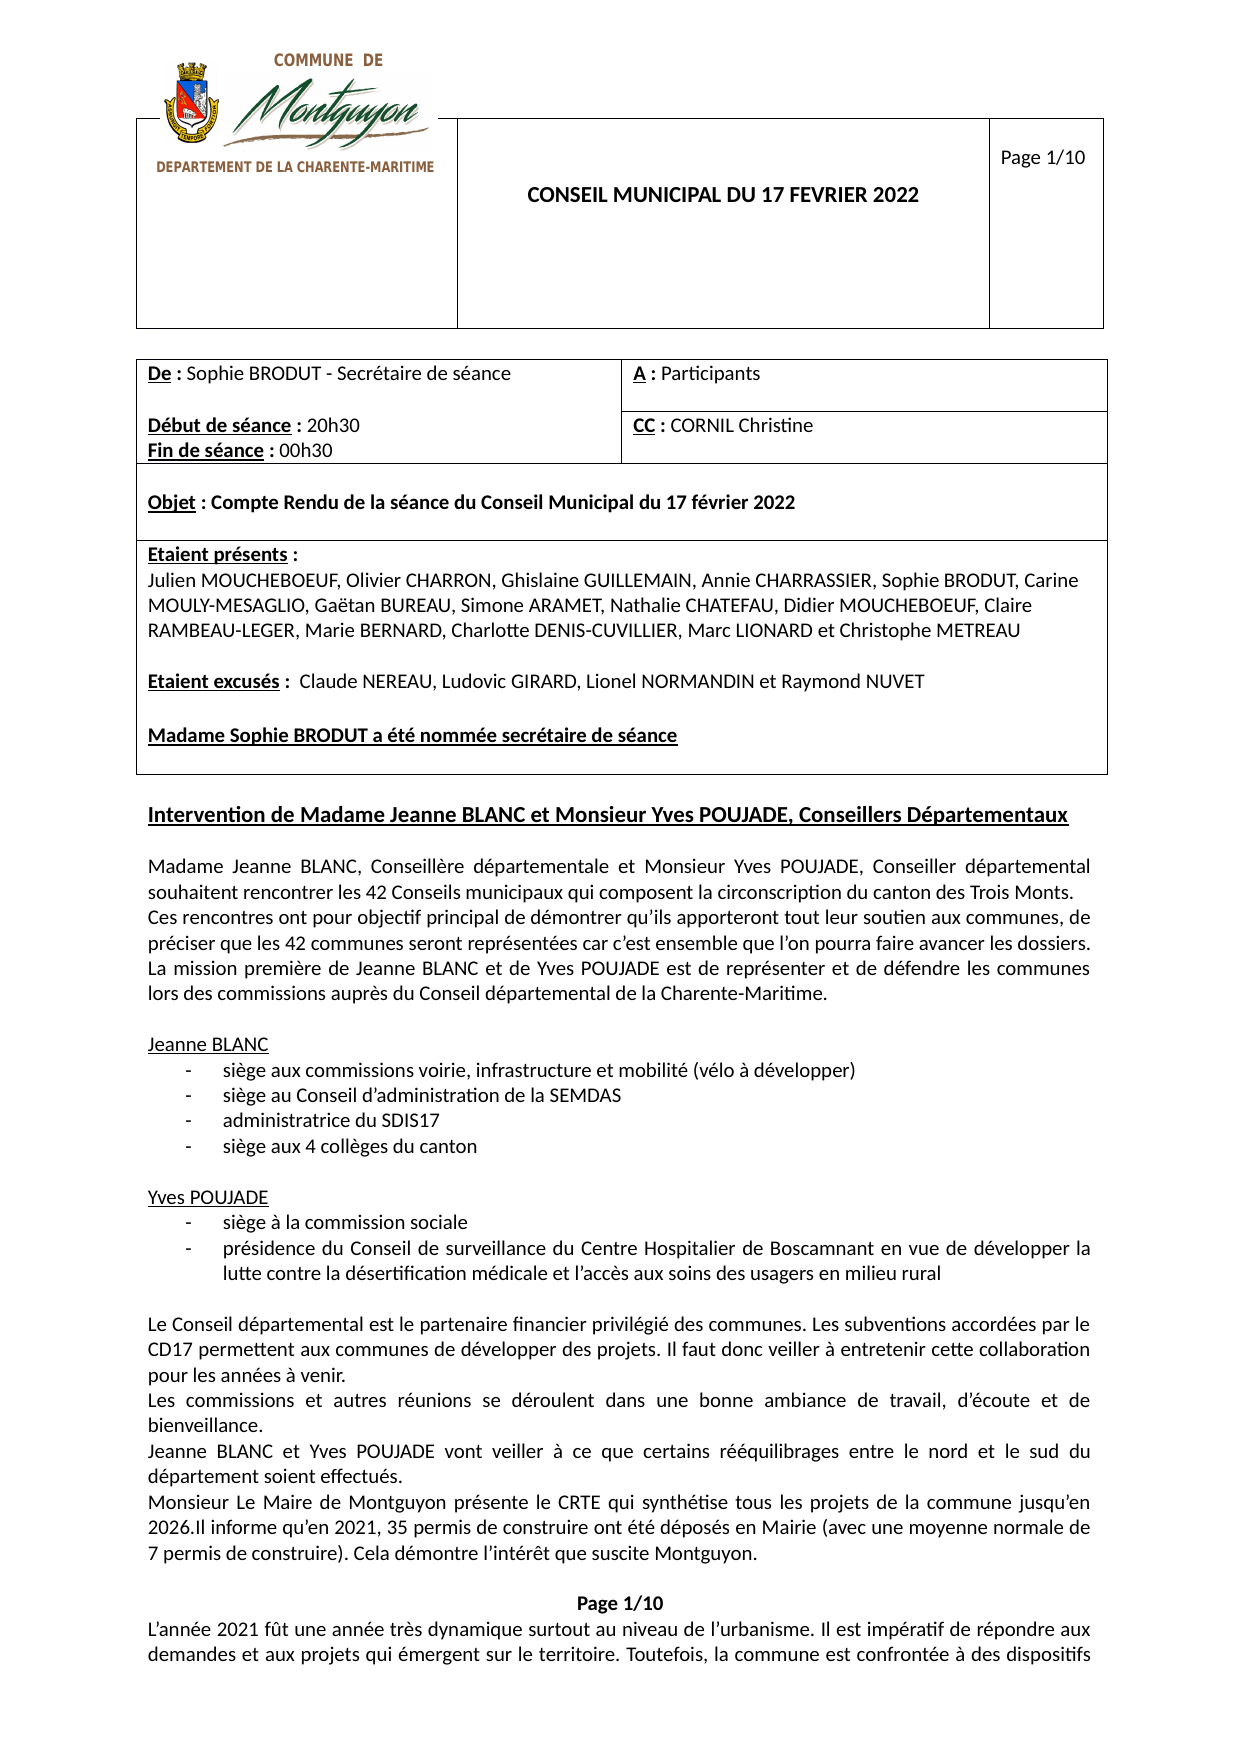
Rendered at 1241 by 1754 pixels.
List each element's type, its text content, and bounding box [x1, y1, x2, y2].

text Monsieur Le Maire de Montguyon présente le CRTE qui synthétise tous les projets de la commune jusqu’en 2026.Il informe qu’en 2021, 35 permis de construire ont été déposés en Mairie (avec une moyenne normale de 7 permis de construire). Cela démontre l’intérêt que suscite Montguyon. [148, 1489, 1092, 1565]
table_header Page 1/10 [990, 119, 1103, 297]
text Jeanne BLANC [148, 1031, 1092, 1057]
table_header A : Participants [622, 360, 1107, 411]
table_header [137, 119, 457, 297]
table_cell [458, 297, 989, 328]
list siège au Conseil d’administration de la SEMDAS [185, 1082, 1092, 1108]
list siège aux commissions voirie, infrastructure et mobilité (vélo à développer) [185, 1057, 1092, 1082]
table_header CONSEIL MUNICIPAL DU 17 FEVRIER 2022 [458, 119, 989, 297]
table_header De : Sophie BRODUT - Secrétaire de séance [137, 360, 621, 411]
text Yves POUJADE [148, 1184, 1092, 1209]
text Le Conseil départemental est le partenaire financier privilégié des communes. Les subventions accordées par le CD17 permettent aux communes de développer des projets. Il faut donc veiller à entretenir cette collaboration pour les années à venir. [148, 1311, 1092, 1387]
text L’année 2021 fût une année très dynamique surtout au niveau de l’urbanisme. Il est impératif de répondre aux demandes et aux projets qui émergent sur le territoire. Toutefois, la commune est confrontée à des dispositifs [148, 1616, 1092, 1667]
table_cell Etaient présents : Julien MOUCHEBOEUF, Olivier CHARRON, Ghislaine GUILLEMAIN, Annie CHARRASSIER, Sophie BRODUT, Carine MOULY-MESAGLIO, Gaëtan BUREAU, Simone ARAMET, Nathalie CHATEFAU, Didier MOUCHEBOEUF, Claire RAMBEAU-LEGER, Marie BERNARD, Charlotte DENIS-CUVILLIER, Marc LIONARD et Christophe METREAU Etaient excusés : Claude NEREAU, Ludovic GIRARD, Lionel NORMANDIN et Raymond NUVET Madame Sophie BRODUT a été nommée secrétaire de séance [137, 541, 1107, 773]
text Jeanne BLANC et Yves POUJADE vont veiller à ce que certains rééquilibrages entre le nord et le sud du département soient effectués. [148, 1438, 1092, 1489]
table_cell Objet : Compte Rendu de la séance du Conseil Municipal du 17 février 2022 [137, 464, 1107, 540]
text Madame Jeanne BLANC, Conseillère départementale et Monsieur Yves POUJADE, Conseiller départemental souhaitent rencontrer les 42 Conseils municipaux qui composent la circonscription du canton des Trois Monts. [148, 853, 1092, 904]
list administratrice du SDIS17 [185, 1108, 1092, 1133]
list présidence du Conseil de surveillance du Centre Hospitalier de Boscamnant en vue de développer la lutte contre la désertification médicale et l’accès aux soins des usagers en milieu rural [185, 1235, 1092, 1286]
table_cell [990, 297, 1103, 328]
text La mission première de Jeanne BLANC et de Yves POUJADE est de représenter et de défendre les communes lors des commissions auprès du Conseil départemental de la Charente-Maritime. [148, 955, 1092, 1006]
table_cell [137, 297, 457, 328]
list siège à la commission sociale [185, 1209, 1092, 1235]
table_cell Début de séance : 20h30 Fin de séance : 00h30 [137, 411, 621, 463]
table_cell CC : CORNIL Christine [622, 412, 1107, 463]
list siège aux 4 collèges du canton [185, 1133, 1092, 1158]
text Ces rencontres ont pour objectif principal de démontrer qu’ils apporteront tout leur soutien aux communes, de préciser que les 42 communes seront représentées car c’est ensemble que l’on pourra faire avancer les dossiers. [148, 904, 1092, 955]
text Page 1/10 [148, 1591, 1092, 1616]
text Les commissions et autres réunions se déroulent dans une bonne ambiance de travail, d’écoute et de bienveillance. [148, 1387, 1092, 1438]
text Intervention de Madame Jeanne BLANC et Monsieur Yves POUJADE, Conseillers Départementaux [148, 800, 1092, 828]
